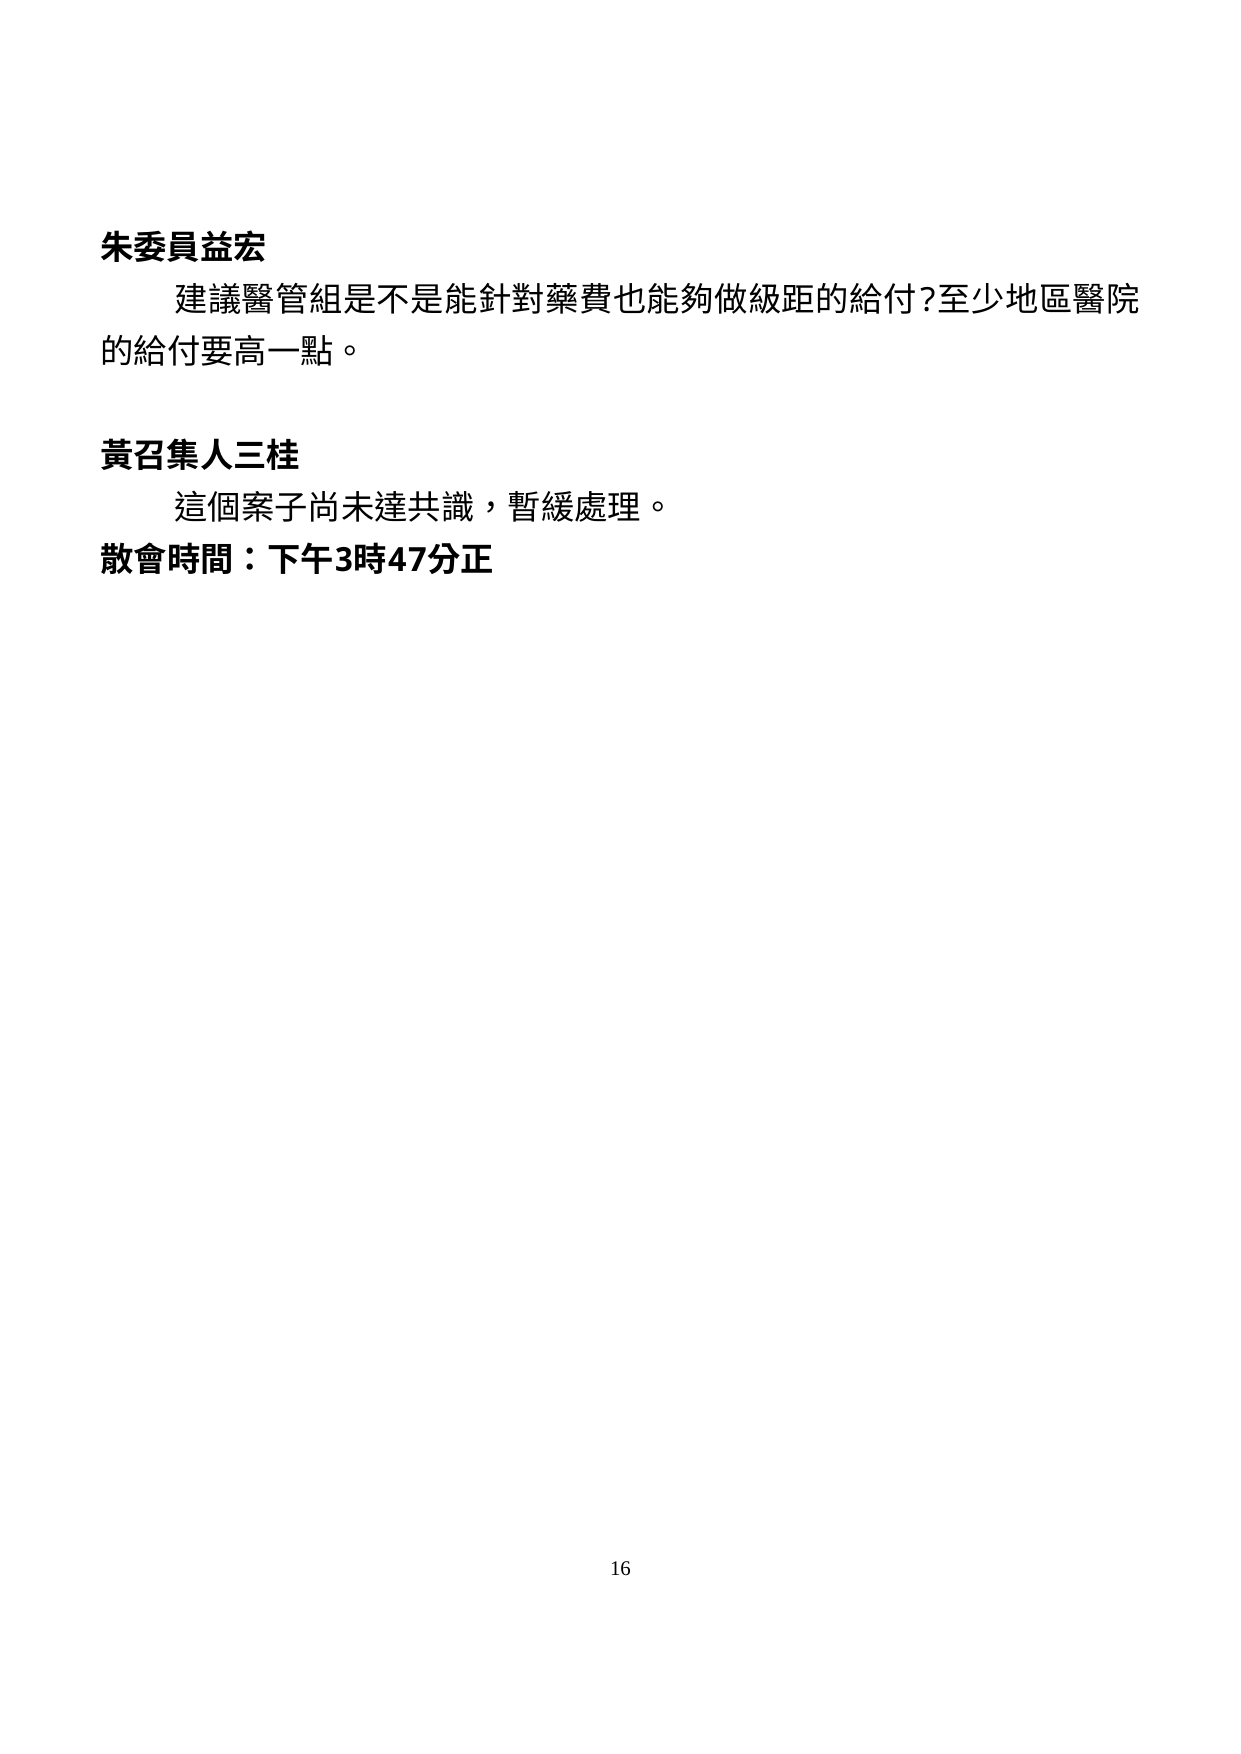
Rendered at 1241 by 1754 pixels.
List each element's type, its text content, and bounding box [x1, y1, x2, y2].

text 黃召集人三桂 [100, 426, 1140, 478]
text 建議醫管組是不是能針對藥費也能夠做級距的給付?至少地區醫院的給付要高一點。 [100, 269, 1140, 374]
text 散會時間：下午3時47分正 [100, 530, 1140, 582]
text 朱委員益宏 [100, 217, 1140, 269]
text 這個案子尚未達共識，暫緩處理。 [100, 478, 1140, 530]
